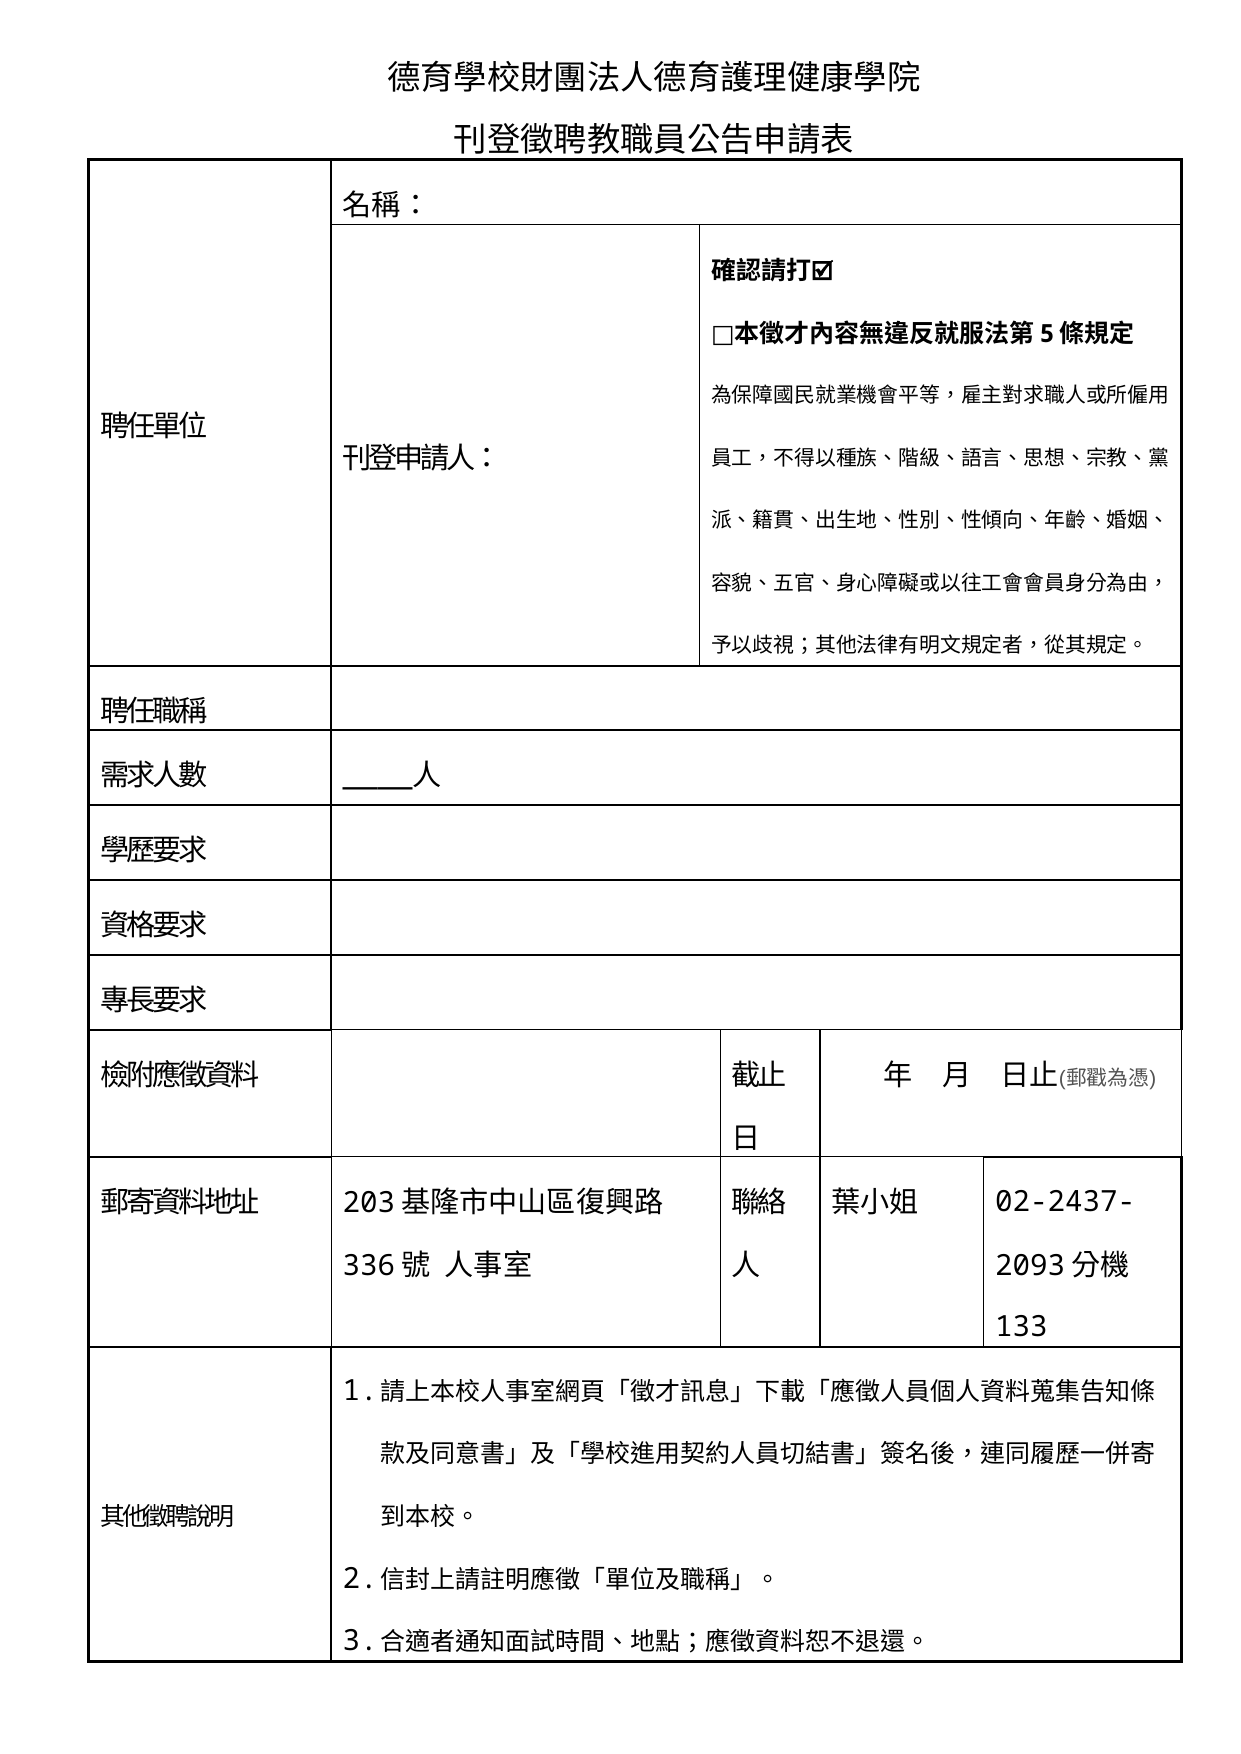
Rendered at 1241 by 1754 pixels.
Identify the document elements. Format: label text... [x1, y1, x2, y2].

table_cell 學歷要求 [90, 806, 330, 879]
table_cell [332, 806, 1180, 879]
table_cell 資格要求 [90, 881, 330, 954]
table_cell 需求人數 [90, 731, 330, 804]
table_cell 203基隆市中山區復興路336號 人事室 [332, 1157, 720, 1346]
text 德育學校財團法人德育護理健康學院 [89, 33, 1152, 96]
table_cell 聯絡人 [721, 1157, 819, 1346]
table_cell 其他徵聘說明 [90, 1348, 330, 1660]
table_cell ____人 [332, 731, 1180, 804]
table_cell 聘任職稱 [90, 667, 330, 729]
table_cell 確認請打 □本徵才內容無違反就服法第5條規定 為保障國民就業機會平等，雇主對求職人或所僱用員工，不得以種族、階級、語言、思想、宗教、黨派、籍貫、出生地、性別、性傾向、年齡、婚姻、容貌、五官、身心障礙或以往工會會員身分為由，予以歧視；其他法律有明文規定者，從其規定。 [700, 225, 1180, 664]
table_cell [332, 956, 1180, 1029]
table_cell 檢附應徵資料 [90, 1031, 331, 1156]
table_cell [332, 1030, 720, 1156]
table_header 名稱： [332, 161, 1180, 224]
table_cell 截止日 [721, 1030, 819, 1156]
table_cell 專長要求 [90, 956, 330, 1029]
table_cell [332, 881, 1180, 954]
table_cell 年 月 日止(郵戳為憑) [821, 1030, 1181, 1156]
table_header 聘任單位 [90, 161, 330, 664]
table_cell [332, 667, 1180, 729]
text 刊登徵聘教職員公告申請表 [89, 96, 1152, 158]
table_cell 02-2437-2093分機133 [984, 1158, 1180, 1346]
table_cell 葉小姐 [821, 1157, 983, 1346]
table_cell 請上本校人事室網頁「徵才訊息」下載「應徵人員個人資料蒐集告知條款及同意書」及「學校進用契約人員切結書」簽名後，連同履歷一併寄到本校。 信封上請註明應徵「單位及職稱」。 合適者通知面試時間、地點；應徵資料恕不退還。 [332, 1348, 1180, 1660]
table_cell 刊登申請人： [332, 225, 699, 664]
table_cell 郵寄資料地址 [90, 1158, 331, 1346]
